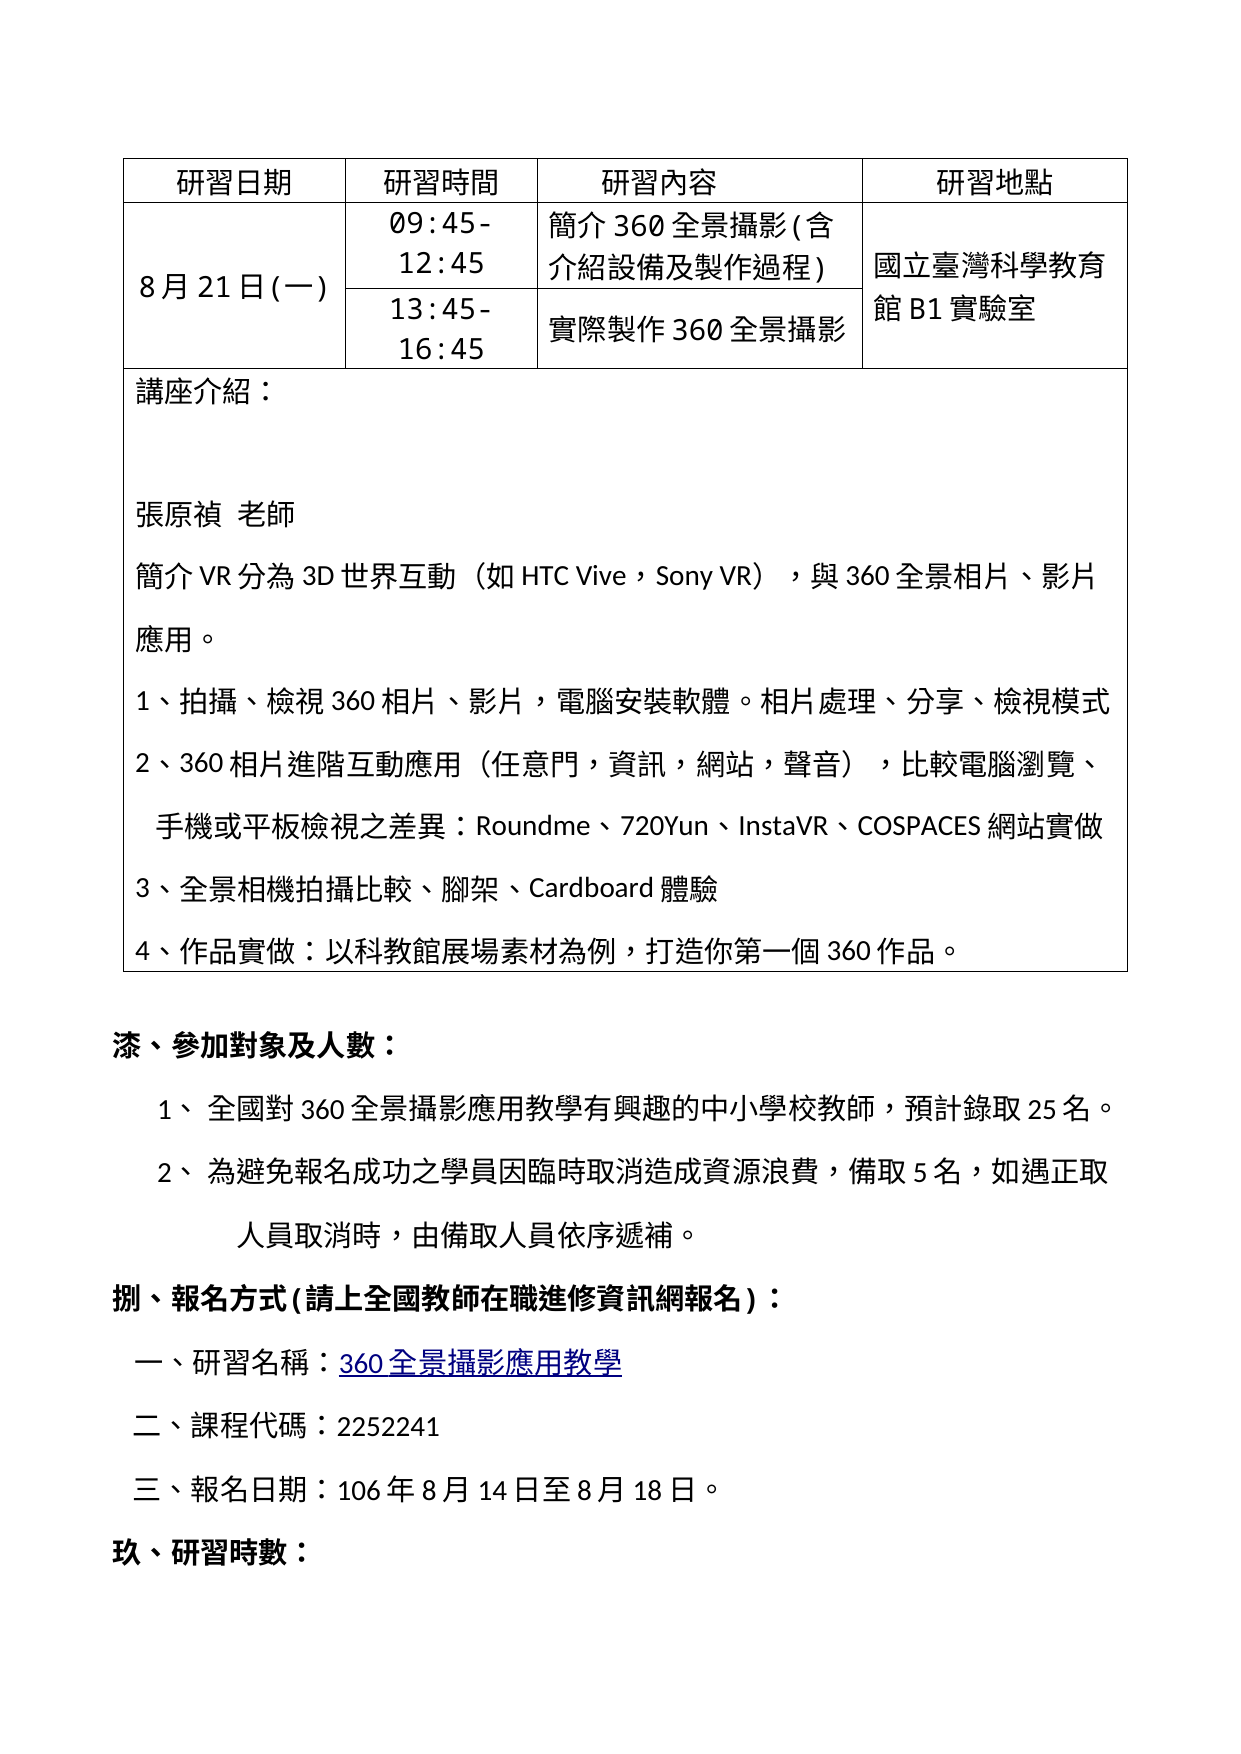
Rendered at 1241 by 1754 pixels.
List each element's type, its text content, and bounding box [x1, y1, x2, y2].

table_cell 國立臺灣科學教育館B1實驗室 [863, 203, 1127, 368]
table_header 研習時間 [346, 159, 537, 202]
table_header 研習地點 [863, 159, 1127, 202]
table_cell 簡介360全景攝影(含介紹設備及製作過程) [538, 203, 862, 287]
table_cell 8月21日(一) [124, 203, 345, 368]
text 捌、報名方式(請上全國教師在職進修資訊網報名)： [112, 1276, 1128, 1318]
text 玖、研習時數： [112, 1530, 1128, 1572]
list 為避免報名成功之學員因臨時取消造成資源浪費，備取5名，如遇正取 [157, 1149, 1128, 1191]
table_cell 講座介紹： 張原禎 老師 簡介VR分為3D世界互動（如HTC Vive，Sony VR），與360全景相片、影片應用。 1、拍攝、檢視360相片、影片，電腦安裝軟體。相片處理、分享、檢視模式 2、360相片進階互動應用（任意門，資訊，網站，聲音），比較電腦瀏覽、 手機或平板檢視之差異：Roundme、720Yun、InstaVR、COSPACES網站實做 3、全景相機拍攝比較、腳架、Cardboard體驗 4、作品實做：以科教館展場素材為例，打造你第一個360作品。 [124, 369, 1127, 971]
text 一、研習名稱：360全景攝影應用教學 [112, 1339, 1128, 1382]
table_cell 13:45-16:45 [346, 289, 537, 368]
table_cell 09:45-12:45 [346, 203, 537, 287]
table_cell 實際製作360全景攝影 [538, 289, 862, 368]
list 全國對360全景攝影應用教學有興趣的中小學校教師，預計錄取25名。 [157, 1086, 1128, 1128]
text 二、課程代碼：2252241 [112, 1403, 1128, 1445]
table_header 研習內容 [538, 159, 862, 202]
text 三、報名日期：106年8月14日至8月18日。 [112, 1466, 1128, 1508]
table_header 研習日期 [124, 159, 345, 202]
text 漆、參加對象及人數： [112, 1022, 1128, 1064]
text 人員取消時，由備取人員依序遞補。 [207, 1212, 1128, 1255]
